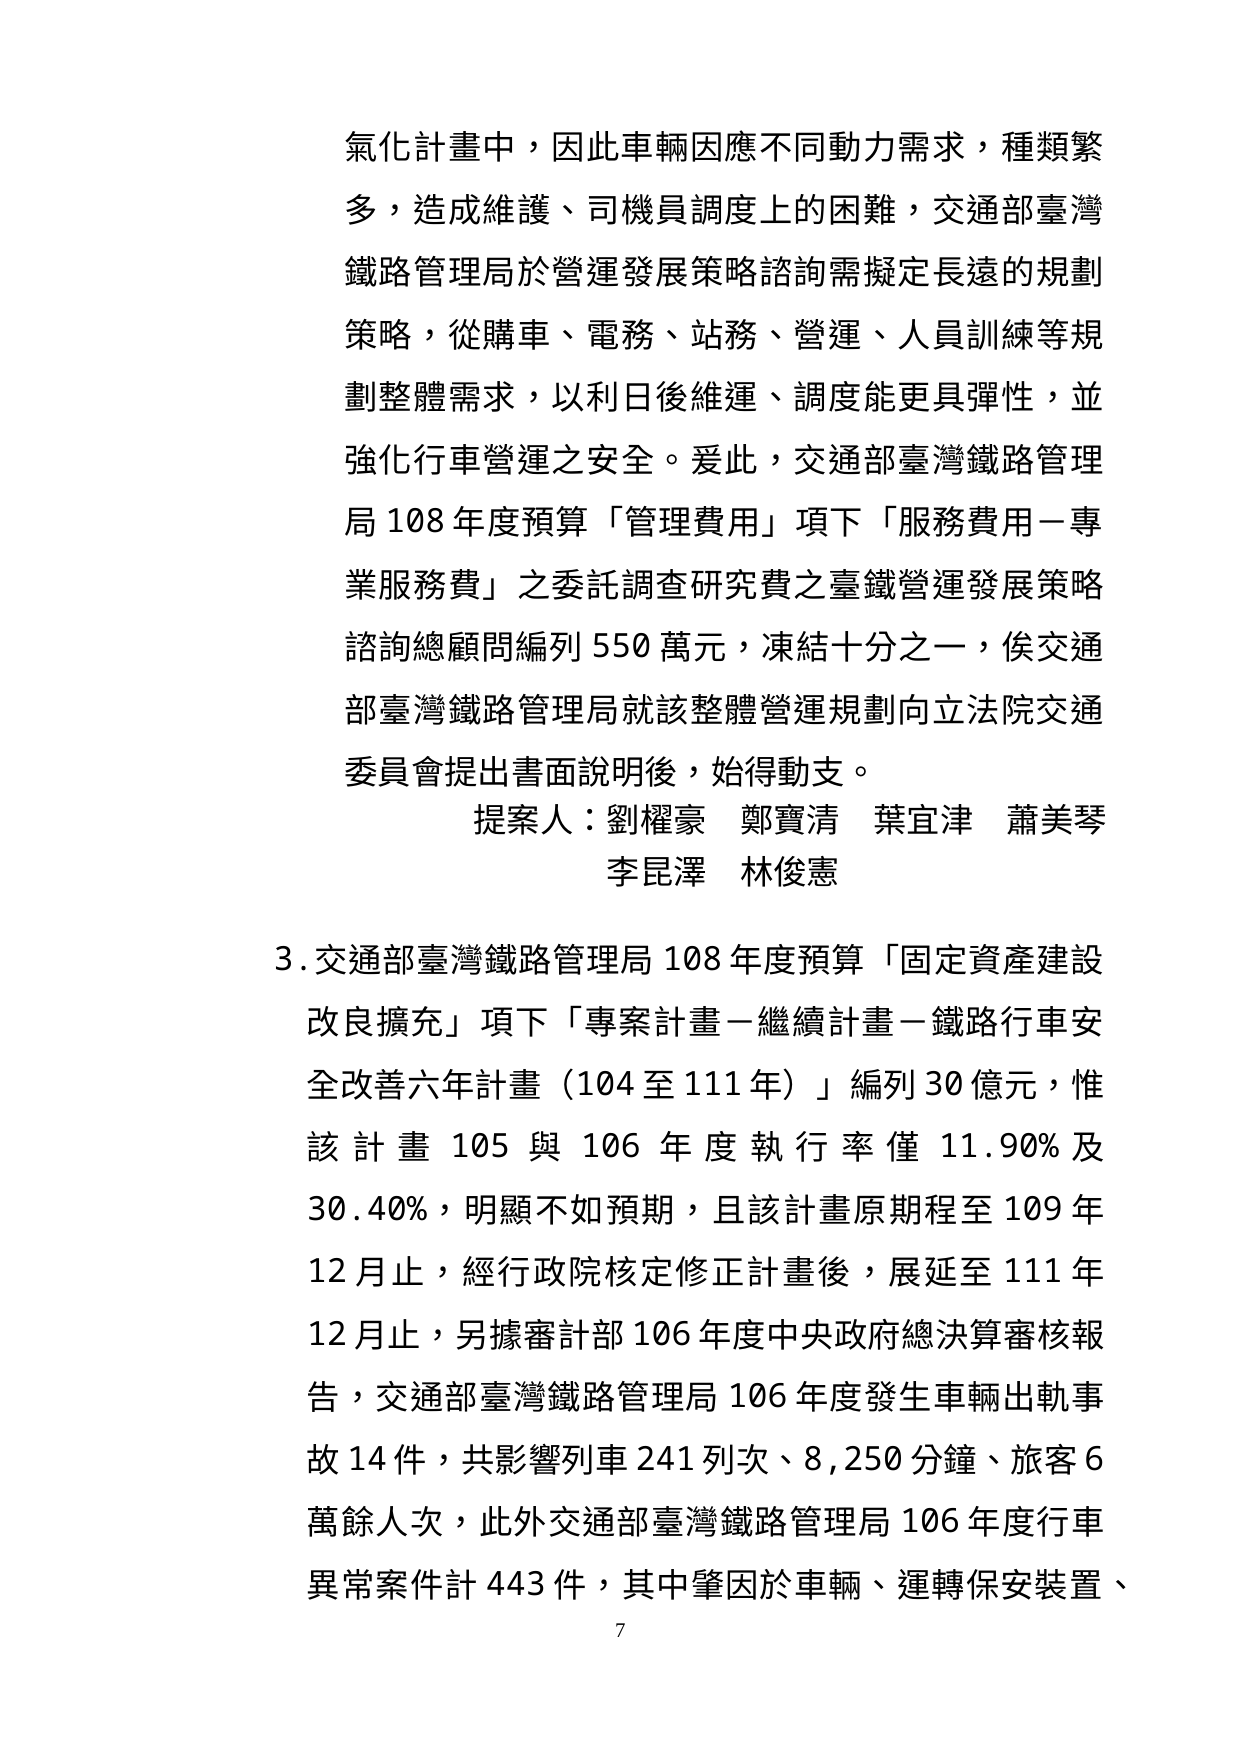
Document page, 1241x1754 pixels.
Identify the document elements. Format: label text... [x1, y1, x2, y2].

text (2)交通部臺灣鐵路管理局108年度預算「管理費用」項下「服務費用－專業服務費」編列2,791萬5千元，其中委託調查研究費編列810萬元，主要辦理「品牌建構及識別系統升級」委託專業服務案200萬元、臺鐵營運發展策略諮詢總顧問550萬元、員工退休金負債委託精算服務60萬元。而交通部臺灣鐵路管理局從60－70年代啟動電氣化至今，103年方完成花東鐵路電氣化，目前尚在辦理南迴線電氣化計畫中，因此車輛因應不同動力需求，種類繁多，造成維護、司機員調度上的困難，交通部臺灣鐵路管理局於營運發展策略諮詢需擬定長遠的規劃策略，從購車、電務、站務、營運、人員訓練等規劃整體需求，以利日後維運、調度能更具彈性，並強化行車營運之安全。爰此，交通部臺灣鐵路管理局108年度預算「管理費用」項下「服務費用－專業服務費」之委託調查研究費之臺鐵營運發展策略諮詢總顧問編列550萬元，凍結十分之一，俟交通部臺灣鐵路管理局就該整體營運規劃向立法院交通委員會提出書面說明後，始得動支。 [311, 103, 1104, 791]
text 3.交通部臺灣鐵路管理局108年度預算「固定資產建設改良擴充」項下「專案計畫－繼續計畫－鐵路行車安全改善六年計畫（104至111年）」編列30億元，惟該計畫105與106年度執行率僅11.90%及30.40%，明顯不如預期，且該計畫原期程至109年12月止，經行政院核定修正計畫後，展延至111年12月止，另據審計部106年度中央政府總決算審核報告，交通部臺灣鐵路管理局106年度發生車輛出軌事故14件，共影響列車241列次、8,250分鐘、旅客6萬餘人次，此外交通部臺灣鐵路管理局106年度行車異常案件計443件，其中肇因於車輛、運轉保安裝置、電力設備及路線故障件數高達337件，占76.07%。交通部臺灣鐵路管理局連年編列大筆預算改善行車安全，然執行狀況欠佳，未妥善控管進度，且事故頻發，顯見交通部臺灣鐵路管理局對行車安全改善計畫與軌道安全管理機制之執行與建立，仍有巨大改善空間，爰該筆預算凍結3億元，俟交通部臺灣鐵路管理局於1個月內向，立法院交通委員會提出具體執行及檢討之書面報告後，始得動支。 [273, 916, 1104, 1603]
text 提案人：劉櫂豪 鄭寶清 葉宜津 蕭美琴 李昆澤 林俊憲 [473, 791, 1117, 895]
